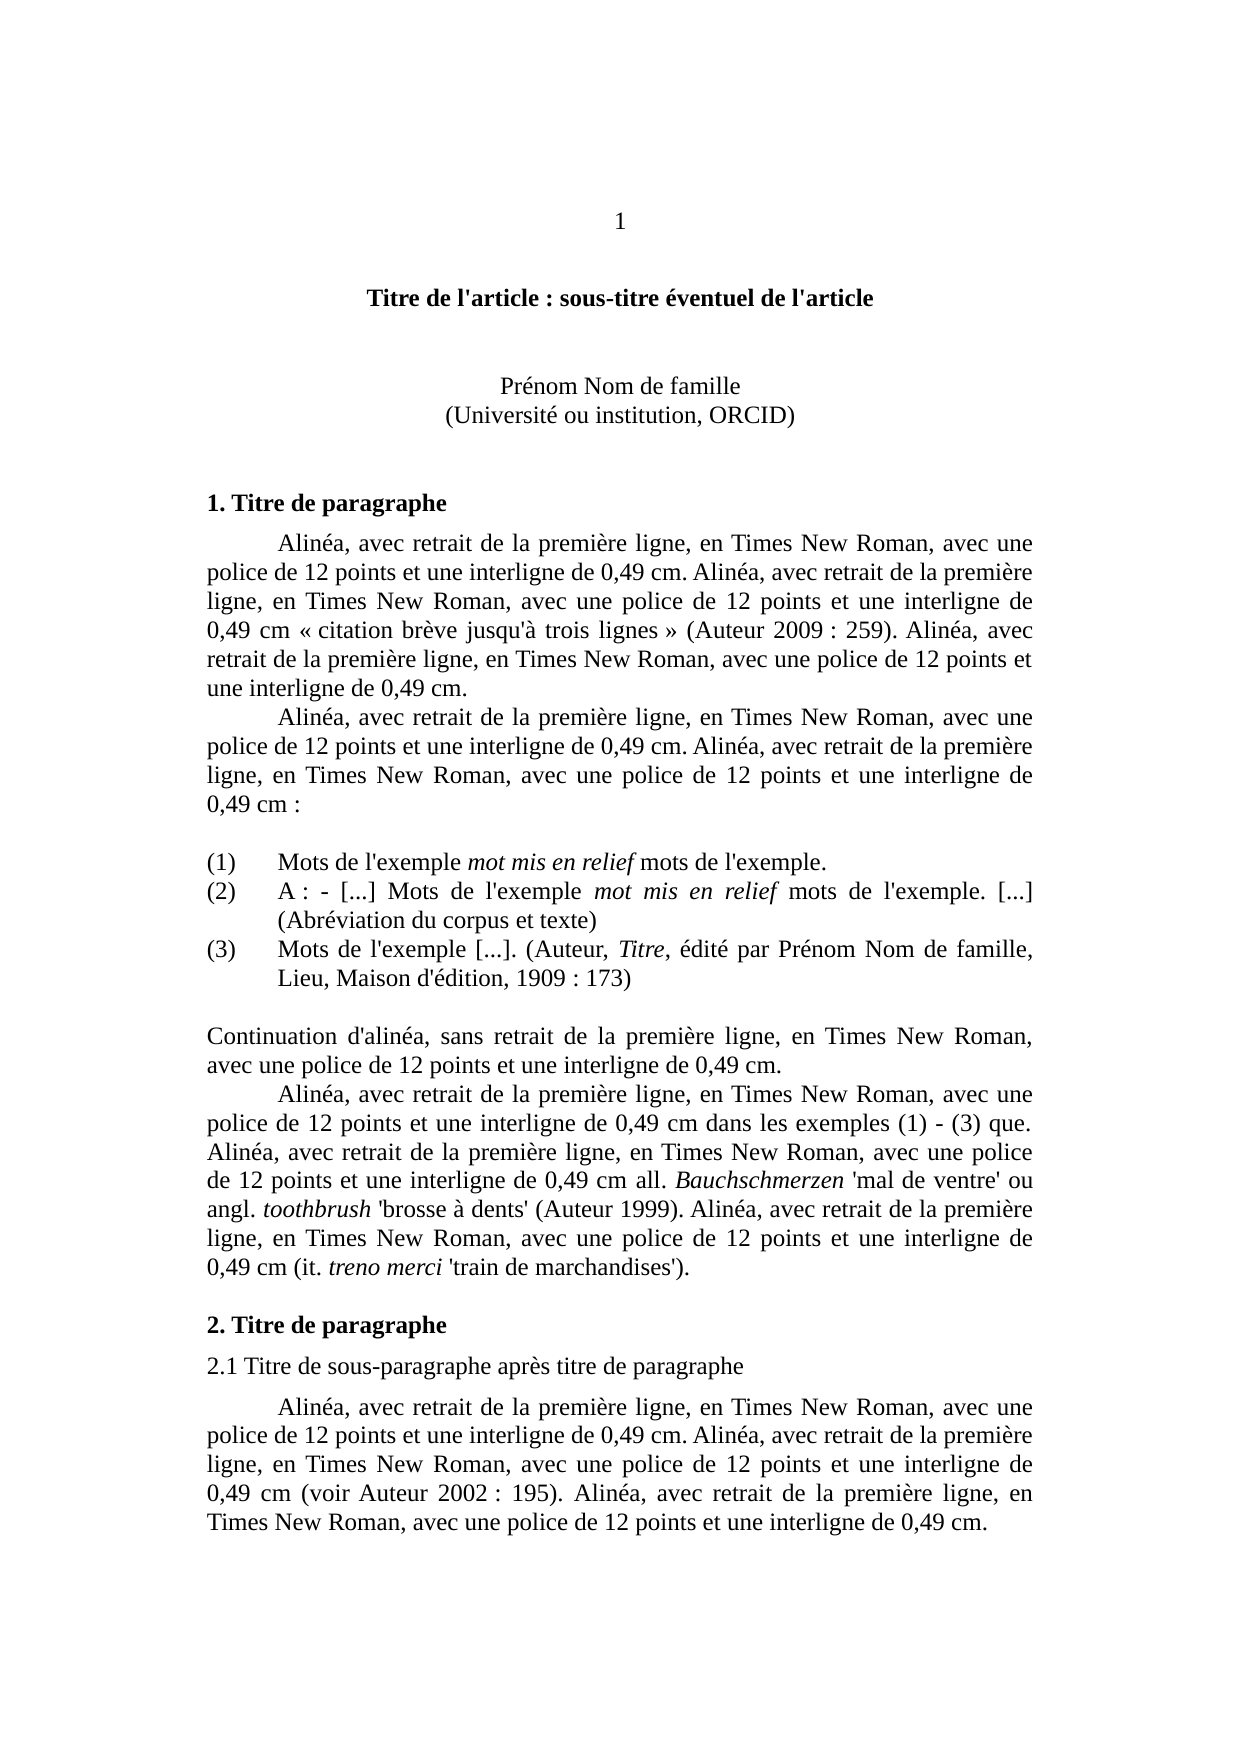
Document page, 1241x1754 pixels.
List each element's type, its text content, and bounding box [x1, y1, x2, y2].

text Alinéa, avec retrait de la première ligne, en Times New Roman, avec une police de 12 points et une interligne de 0,49 cm. Alinéa, avec retrait de la première ligne, en Times New Roman, avec une police de 12 points et une interligne de 0,49 cm : [207, 702, 1033, 818]
text Alinéa, avec retrait de la première ligne, en Times New Roman, avec une police de 12 points et une interligne de 0,49 cm. Alinéa, avec retrait de la première ligne, en Times New Roman, avec une police de 12 points et une interligne de 0,49 cm « citation brève jusqu'à trois lignes » (Auteur 2009 : 259). Alinéa, avec retrait de la première ligne, en Times New Roman, avec une police de 12 points et une interligne de 0,49 cm. [207, 529, 1033, 702]
text (Université ou institution, ORCID) [207, 400, 1033, 429]
text Continuation d'alinéa, sans retrait de la première ligne, en Times New Roman, avec une police de 12 points et une interligne de 0,49 cm. [207, 1021, 1033, 1079]
text (2) A : - [...] Mots de l'exemple mot mis en relief mots de l'exemple. [...] (Abréviation du corpus et texte) [207, 876, 1033, 934]
text Alinéa, avec retrait de la première ligne, en Times New Roman, avec une police de 12 points et une interligne de 0,49 cm. Alinéa, avec retrait de la première ligne, en Times New Roman, avec une police de 12 points et une interligne de 0,49 cm (voir Auteur 2002 : 195). Alinéa, avec retrait de la première ligne, en Times New Roman, avec une police de 12 points et une interligne de 0,49 cm. [207, 1392, 1033, 1537]
text Titre de l'article : sous-titre éventuel de l'article [207, 283, 1033, 312]
text 1. Titre de paragraphe [207, 488, 1033, 517]
text 2.1 Titre de sous-paragraphe après titre de paragraphe [207, 1351, 1033, 1380]
text Alinéa, avec retrait de la première ligne, en Times New Roman, avec une police de 12 points et une interligne de 0,49 cm dans les exemples (1) - (3) que. Alinéa, avec retrait de la première ligne, en Times New Roman, avec une police de 12 points et une interligne de 0,49 cm all. Bauchschmerzen 'mal de ventre' ou angl. toothbrush 'brosse à dents' (Auteur 1999). Alinéa, avec retrait de la première ligne, en Times New Roman, avec une police de 12 points et une interligne de 0,49 cm (it. treno merci 'train de marchandises'). [207, 1079, 1033, 1282]
text Prénom Nom de famille [207, 371, 1033, 400]
text (3) Mots de l'exemple [...]. (Auteur, Titre, édité par Prénom Nom de famille, Lieu, Maison d'édition, 1909 : 173) [207, 934, 1033, 992]
text 2. Titre de paragraphe [207, 1311, 1033, 1339]
text (1) Mots de l'exemple mot mis en relief mots de l'exemple. [207, 847, 1033, 876]
